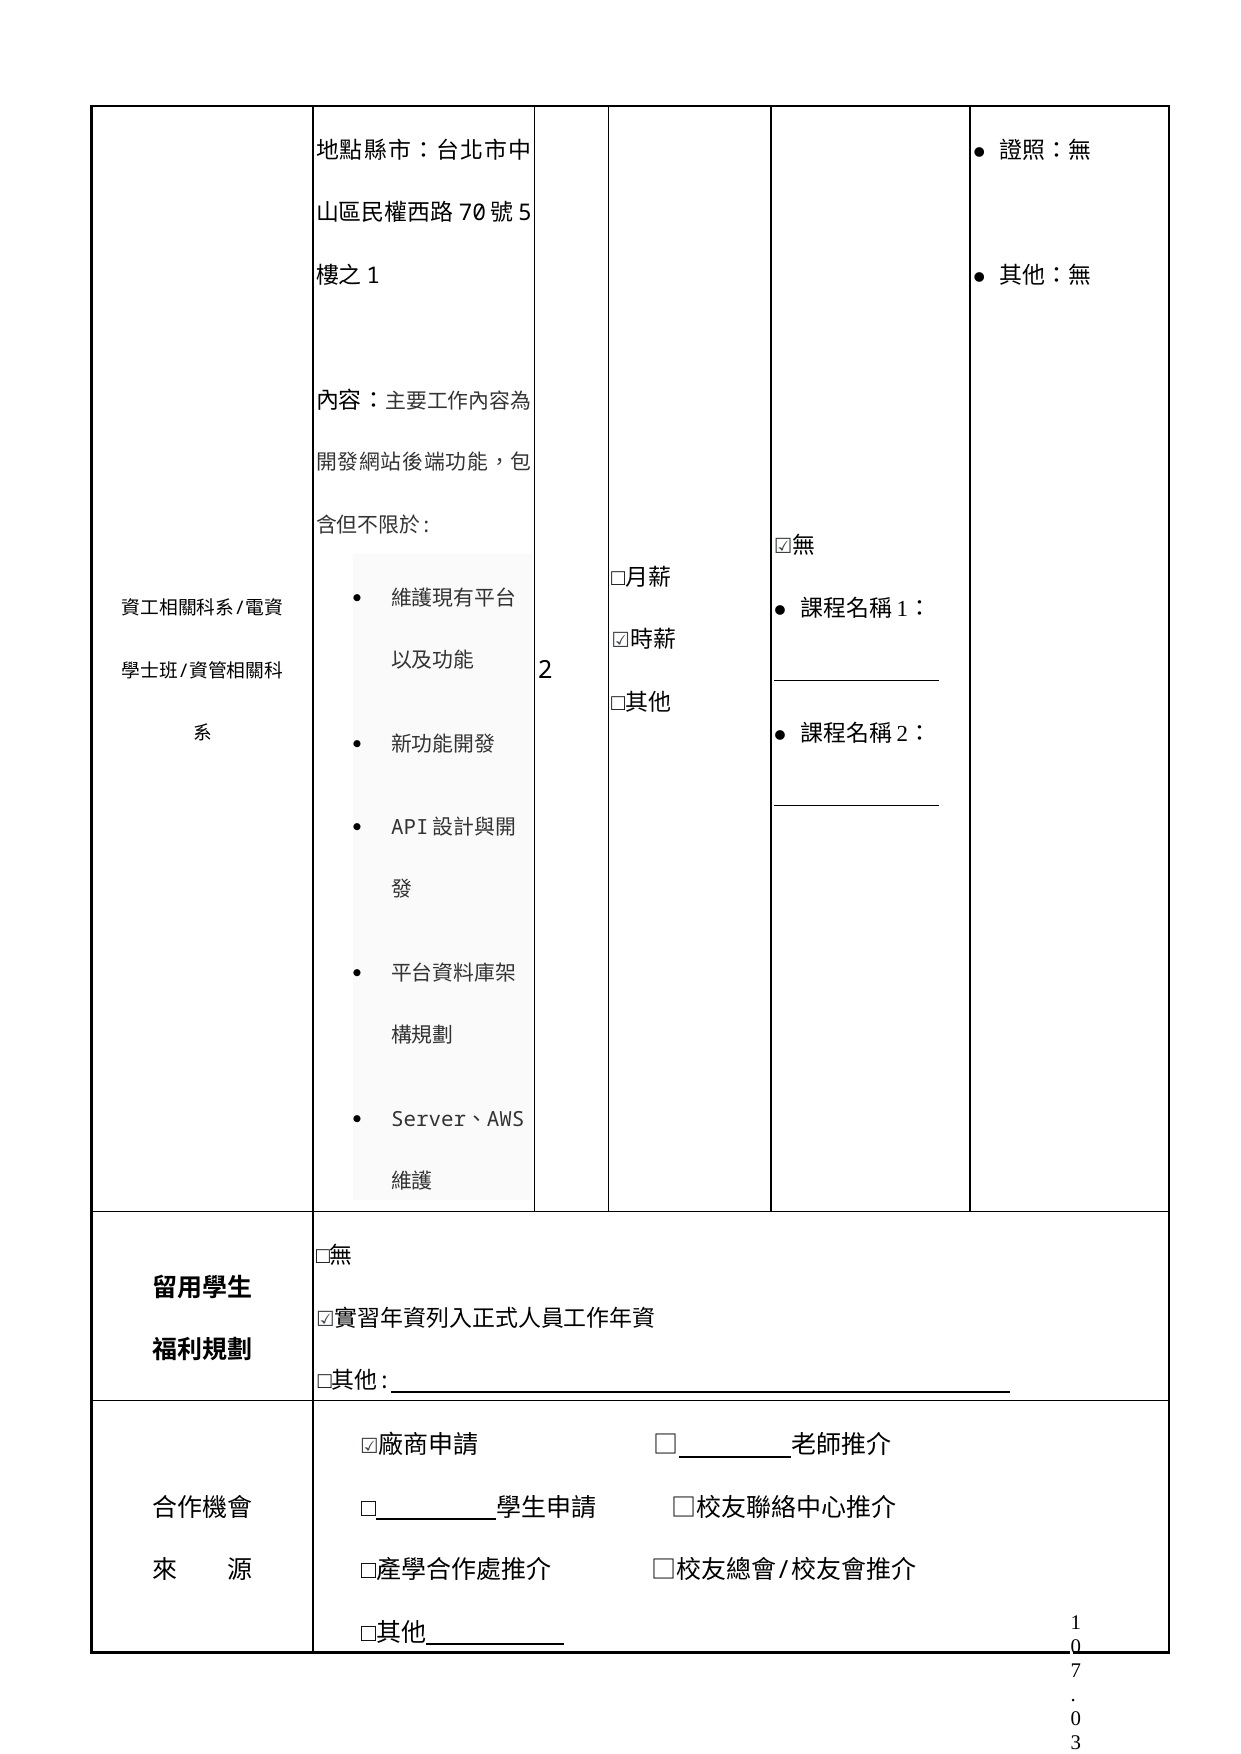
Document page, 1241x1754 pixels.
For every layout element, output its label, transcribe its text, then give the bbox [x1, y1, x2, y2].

table_cell 留用學生 福利規劃 [93, 1212, 312, 1400]
table_cell 2 [535, 107, 608, 1211]
table_cell ☑無 課程名稱1： 課程名稱2： [772, 107, 969, 1211]
table_cell ☑廠商申請 □ 老師推介 □ 學生申請 □校友聯絡中心推介 □產學合作處推介 □校友總會/校友會推介 □其他 [314, 1401, 1168, 1651]
table_cell 合作機會 來 源 [93, 1401, 312, 1651]
table_cell □無 ☑實習年資列入正式人員工作年資 □其他: [314, 1212, 1168, 1400]
table_cell □月薪 ☑時薪 □其他 [609, 107, 770, 1211]
table_cell 資工相關科系/電資 學士班/資管相關科 系 [93, 107, 312, 1211]
table_cell 地點縣市：台北市中山區民權西路70號5樓之1 內容：主要工作內容為開發網站後端功能，包含但不限於: 維護現有平台以及功能 新功能開發 API設計與開發 平台資料庫架構規劃 Server、AWS維護 [314, 107, 534, 1211]
table_cell 證照：無 其他：無 [971, 107, 1168, 1211]
